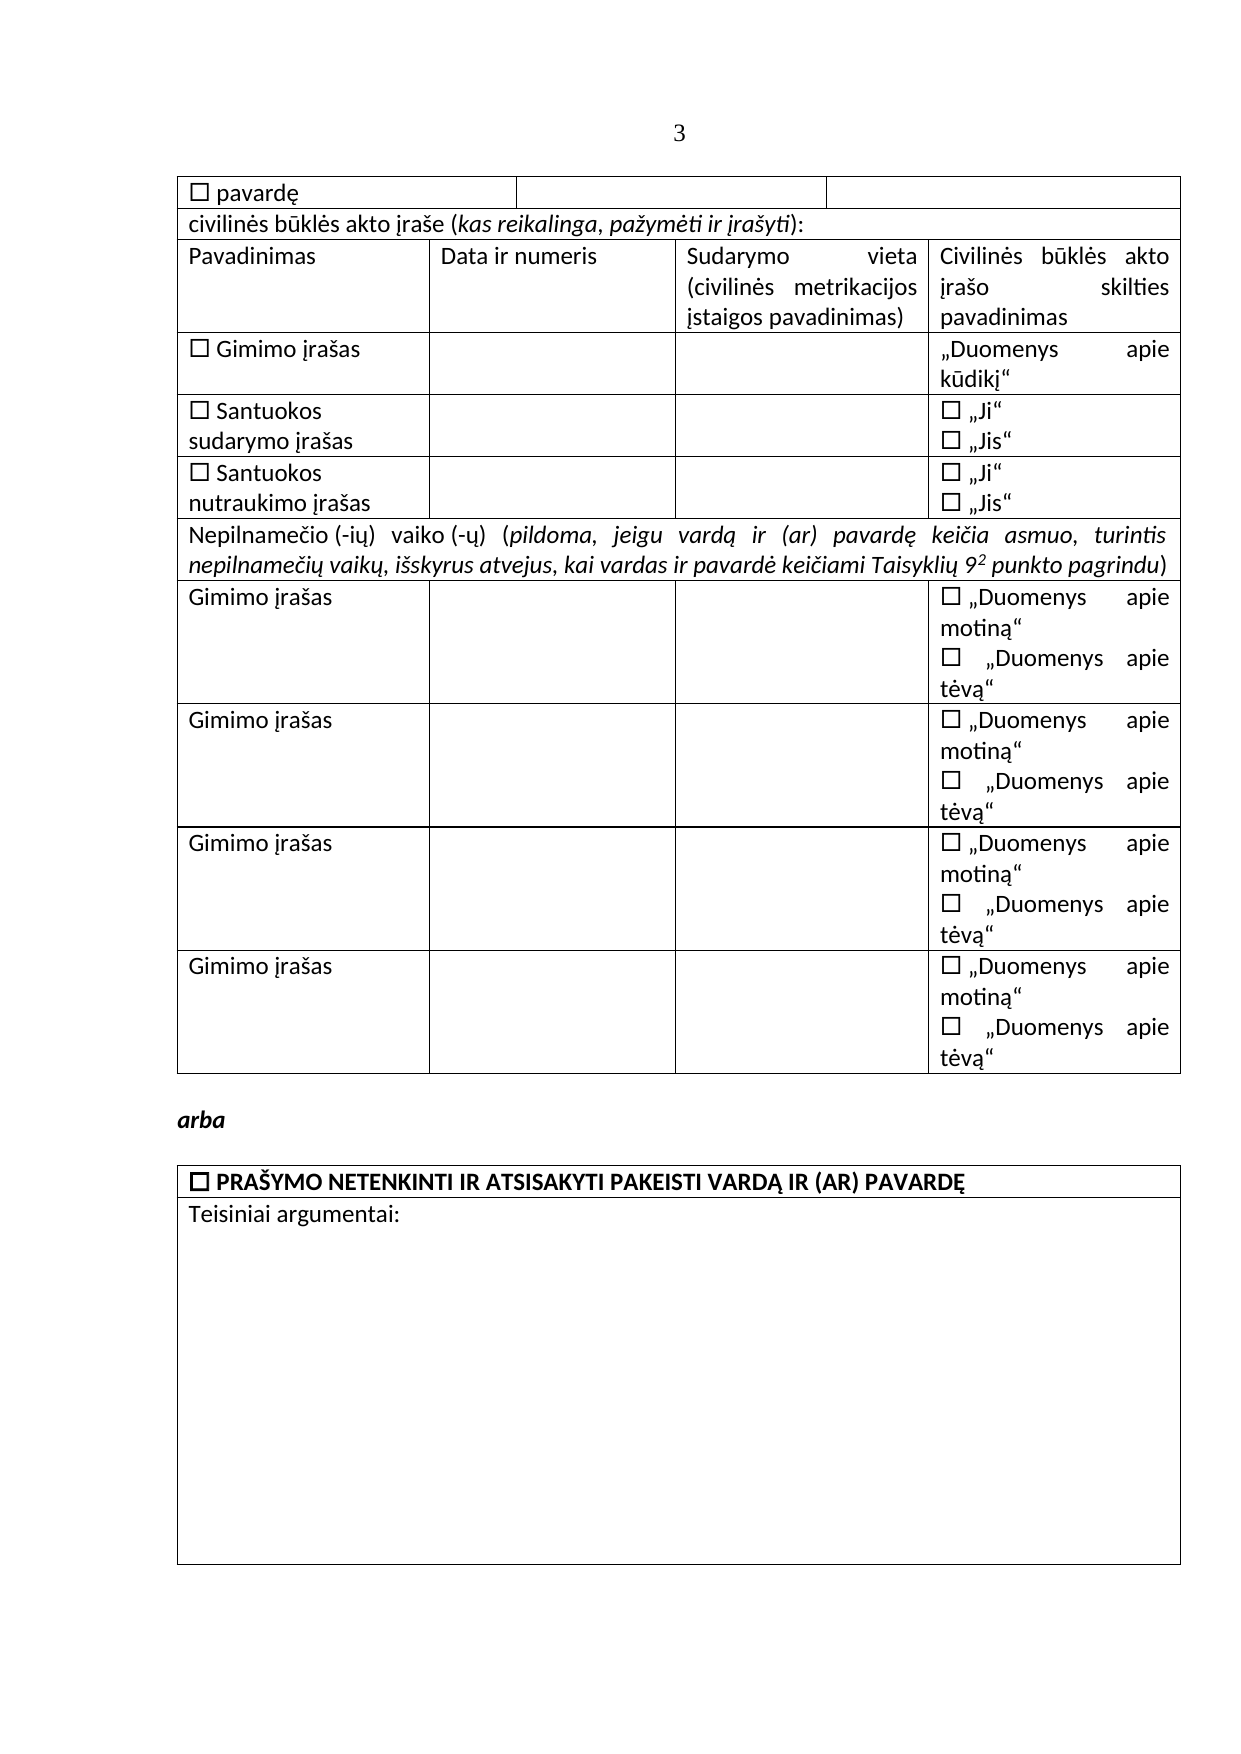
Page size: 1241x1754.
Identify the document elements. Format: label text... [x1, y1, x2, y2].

table_cell [430, 704, 675, 826]
table_cell  „Duomenys apie motiną“  „Duomenys apie tėvą“ [929, 581, 1180, 703]
table_cell [430, 333, 675, 394]
table_cell  Gimimo įrašas [178, 333, 429, 394]
table_cell [827, 177, 1180, 208]
table_cell Gimimo įrašas [178, 581, 429, 703]
table_cell [676, 828, 928, 949]
table_cell [676, 457, 928, 518]
table_cell Nepilnamečio (-ių) vaiko (-ų) (pildoma, jeigu vardą ir (ar) pavardę keičia asmuo, turintis nepilnamečių vaikų, išskyrus atvejus, kai vardas ir pavardė keičiami Taisyklių 92 punkto pagrindu) [178, 519, 1180, 580]
table_cell Gimimo įrašas [178, 704, 429, 826]
table_cell  „Duomenys apie motiną“  „Duomenys apie tėvą“ [929, 951, 1180, 1073]
table_cell [430, 951, 675, 1073]
table_cell [430, 395, 675, 456]
table_cell Pavadinimas [178, 240, 429, 332]
table_cell Gimimo įrašas [178, 828, 429, 949]
table_cell Data ir numeris [430, 240, 675, 332]
table_cell  pavardę [178, 177, 516, 208]
table_cell  „Ji“  „Jis“ [929, 395, 1180, 456]
table_cell [430, 457, 675, 518]
table_cell [676, 333, 928, 394]
table_cell civilinės būklės akto įraše (kas reikalinga, pažymėti ir įrašyti): [178, 209, 1180, 239]
text arba [177, 1104, 1182, 1135]
table_cell Sudarymo vieta (civilinės metrikacijos įstaigos pavadinimas) [676, 240, 928, 332]
table_cell  „Ji“  „Jis“ [929, 457, 1180, 518]
table_cell Gimimo įrašas [178, 951, 429, 1073]
table_cell [517, 177, 826, 208]
table_cell [430, 828, 675, 949]
table_cell [676, 395, 928, 456]
table_cell Civilinės būklės akto įrašo skilties pavadinimas [929, 240, 1180, 332]
table_cell Teisiniai argumentai: [178, 1198, 1180, 1564]
table_cell  „Duomenys apie motiną“  „Duomenys apie tėvą“ [929, 828, 1180, 949]
table_cell [676, 581, 928, 703]
table_cell  Santuokos sudarymo įrašas [178, 395, 429, 456]
table_cell  Santuokos nutraukimo įrašas [178, 457, 429, 518]
table_cell [430, 581, 675, 703]
table_cell „Duomenys apie kūdikį“ [929, 333, 1180, 394]
table_header  PRAŠYMO NETENKINTI IR ATSISAKYTI PAKEISTI VARDĄ IR (AR) PAVARDĘ [178, 1166, 1180, 1197]
table_cell [676, 951, 928, 1073]
table_cell  „Duomenys apie motiną“  „Duomenys apie tėvą“ [929, 704, 1180, 826]
table_cell [676, 704, 928, 826]
